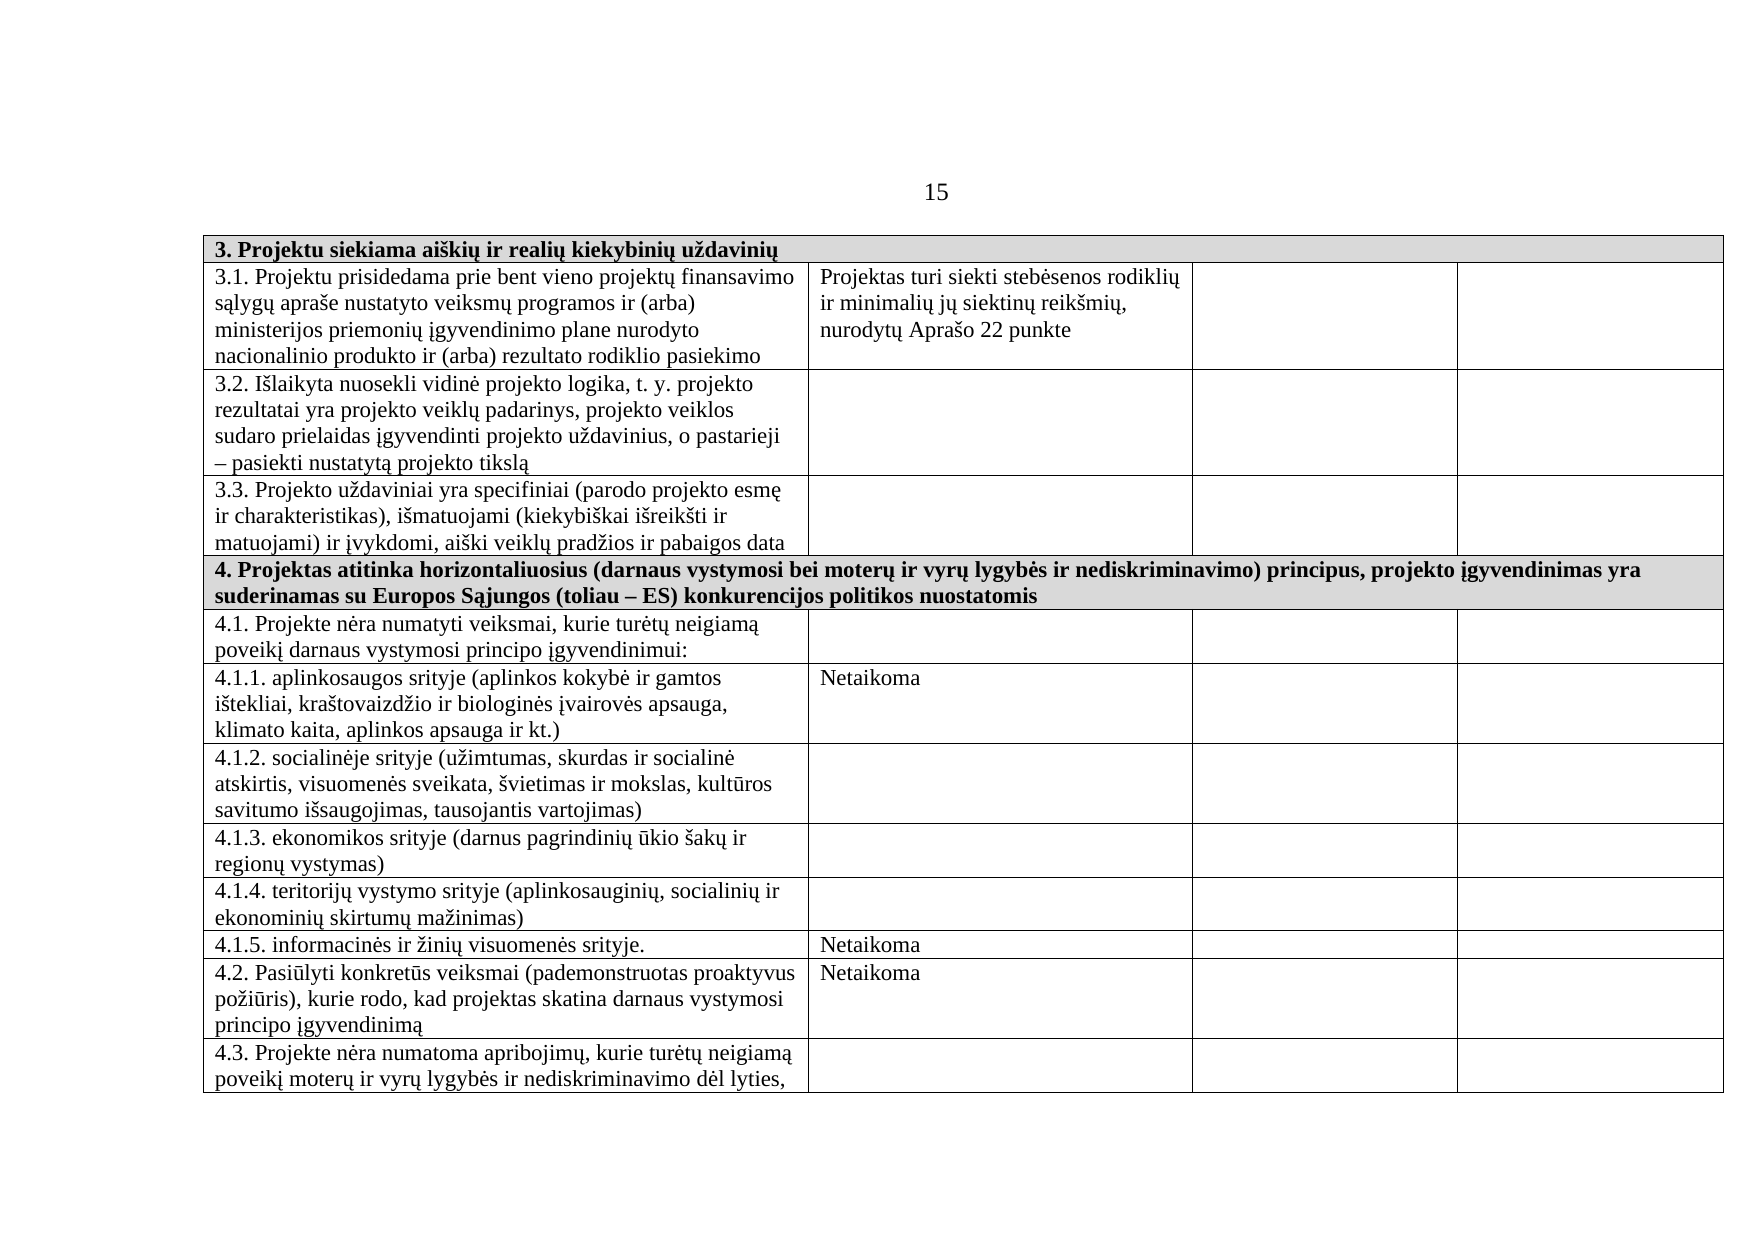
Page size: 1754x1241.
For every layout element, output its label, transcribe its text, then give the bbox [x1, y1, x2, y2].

table_cell 4.1.2. socialinėje srityje (užimtumas, skurdas ir socialinė atskirtis, visuomenės sveikata, švietimas ir mokslas, kultūros savitumo išsaugojimas, tausojantis vartojimas) [204, 744, 808, 823]
table_cell [1193, 610, 1457, 663]
table_cell 3.1. Projektu prisidedama prie bent vieno projektų finansavimo sąlygų apraše nustatyto veiksmų programos ir (arba) ministerijos priemonių įgyvendinimo plane nurodyto nacionalinio produkto ir (arba) rezultato rodiklio pasiekimo [204, 263, 808, 368]
table_cell 4.1.5. informacinės ir žinių visuomenės srityje. [204, 931, 808, 958]
table_cell [809, 1039, 1192, 1092]
table_cell [1193, 931, 1457, 958]
table_cell [1193, 744, 1457, 823]
table_cell [1458, 931, 1723, 958]
table_cell [1458, 664, 1723, 743]
table_cell 4.1. Projekte nėra numatyti veiksmai, kurie turėtų neigiamą poveikį darnaus vystymosi principo įgyvendinimui: [204, 610, 808, 663]
table_cell Netaikoma [809, 664, 1192, 743]
table_cell [1458, 878, 1723, 930]
table_cell [1458, 476, 1723, 555]
table_cell [1458, 263, 1723, 368]
table_cell [809, 744, 1192, 823]
table_cell Netaikoma [809, 931, 1192, 958]
table_cell [1193, 370, 1457, 475]
table_cell [1458, 959, 1723, 1038]
table_cell 4.1.4. teritorijų vystymo srityje (aplinkosauginių, socialinių ir ekonominių skirtumų mažinimas) [204, 878, 808, 930]
table_cell [1193, 476, 1457, 555]
table_cell [1193, 878, 1457, 930]
table_cell [1458, 824, 1723, 877]
table_cell 4.3. Projekte nėra numatoma apribojimų, kurie turėtų neigiamą poveikį moterų ir vyrų lygybės ir nediskriminavimo dėl lyties, [204, 1039, 808, 1092]
table_cell [1458, 610, 1723, 663]
table_cell 4. Projektas atitinka horizontaliuosius (darnaus vystymosi bei moterų ir vyrų lygybės ir nediskriminavimo) principus, projekto įgyvendinimas yra suderinamas su Europos Sąjungos (toliau – ES) konkurencijos politikos nuostatomis [204, 556, 1723, 609]
table_cell Netaikoma [809, 959, 1192, 1038]
table_cell [809, 878, 1192, 930]
table_cell [1458, 370, 1723, 475]
table_cell [809, 370, 1192, 475]
table_cell 3.2. Išlaikyta nuosekli vidinė projekto logika, t. y. projekto rezultatai yra projekto veiklų padarinys, projekto veiklos sudaro prielaidas įgyvendinti projekto uždavinius, o pastarieji – pasiekti nustatytą projekto tikslą [204, 370, 808, 475]
table_cell [809, 476, 1192, 555]
table_cell [1458, 1039, 1723, 1092]
table_cell 4.1.1. aplinkosaugos srityje (aplinkos kokybė ir gamtos ištekliai, kraštovaizdžio ir biologinės įvairovės apsauga, klimato kaita, aplinkos apsauga ir kt.) [204, 664, 808, 743]
table_cell [1193, 959, 1457, 1038]
table_cell 3. Projektu siekiama aiškių ir realių kiekybinių uždavinių [204, 236, 1723, 262]
table_cell [1193, 263, 1457, 368]
table_cell [1193, 824, 1457, 877]
table_cell [1193, 664, 1457, 743]
table_cell 4.1.3. ekonomikos srityje (darnus pagrindinių ūkio šakų ir regionų vystymas) [204, 824, 808, 877]
table_cell Projektas turi siekti stebėsenos rodiklių ir minimalių jų siektinų reikšmių, nurodytų Aprašo 22 punkte [809, 263, 1192, 368]
table_cell [1458, 744, 1723, 823]
table_cell [809, 610, 1192, 663]
table_cell 3.3. Projekto uždaviniai yra specifiniai (parodo projekto esmę ir charakteristikas), išmatuojami (kiekybiškai išreikšti ir matuojami) ir įvykdomi, aiški veiklų pradžios ir pabaigos data [204, 476, 808, 555]
table_cell [809, 824, 1192, 877]
table_cell 4.2. Pasiūlyti konkretūs veiksmai (pademonstruotas proaktyvus požiūris), kurie rodo, kad projektas skatina darnaus vystymosi principo įgyvendinimą [204, 959, 808, 1038]
table_cell [1193, 1039, 1457, 1092]
